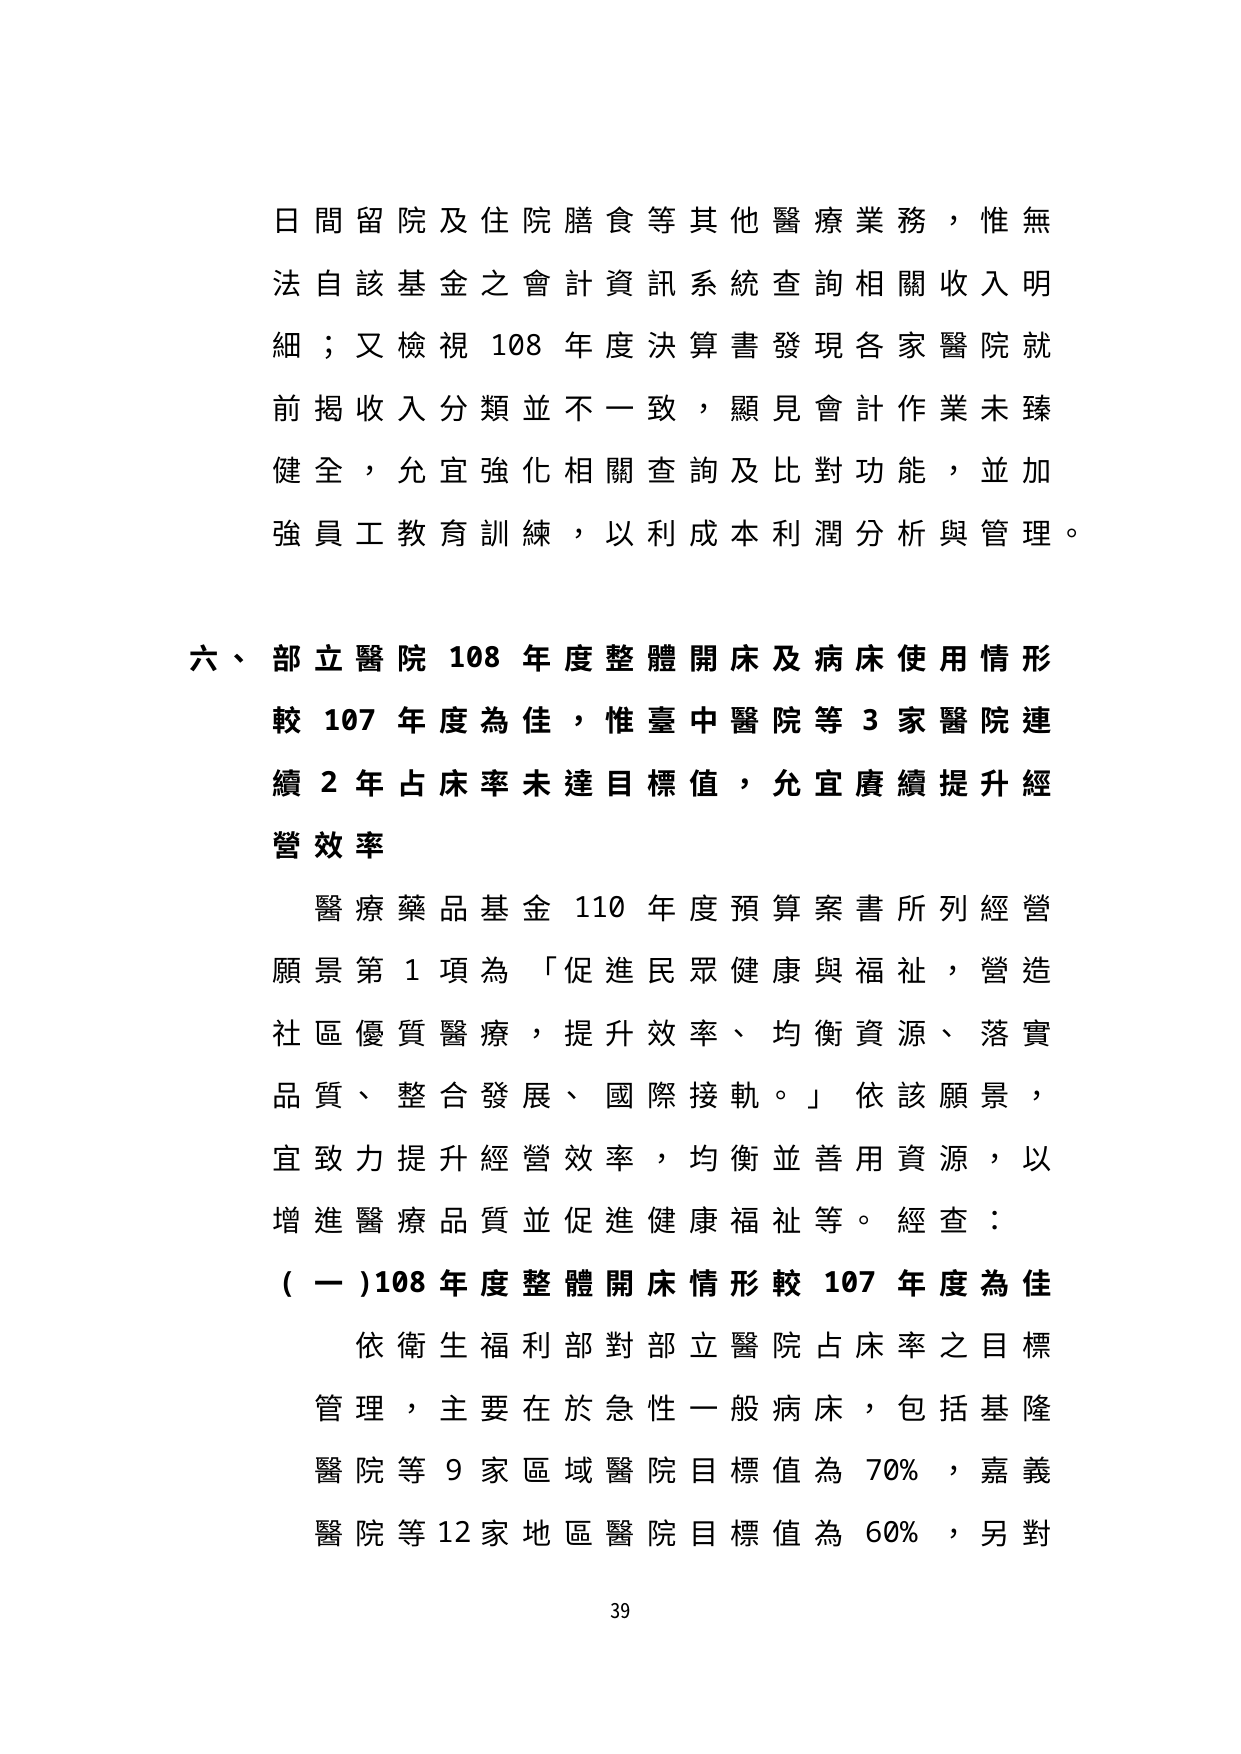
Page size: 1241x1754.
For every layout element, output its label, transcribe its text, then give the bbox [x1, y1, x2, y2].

text 醫療藥品基金110年度預算案書所列經營願景第1項為「促進民眾健康與福祉，營造社區優質醫療，提升效率、均衡資源、落實品質、整合發展、國際接軌。」依該願景，宜致力提升經營效率，均衡並善用資源，以增進醫療品質並促進健康福祉等。經查： [242, 865, 1058, 1240]
text (一)108年度整體開床情形較107年度為佳 [242, 1240, 1058, 1302]
text 六、部立醫院108年度整體開床及病床使用情形較107年度為佳，惟臺中醫院等3家醫院連續2年占床率未達目標值，允宜賡續提升經營效率 [183, 615, 1058, 865]
text 依衛生福利部對部立醫院占床率之目標管理，主要在於急性一般病床，包括基隆醫院等9家區域醫院目標值為70%，嘉義醫院等12家地區醫院目標值為60%，另對 [271, 1302, 1058, 1552]
text 綜上，該基金所屬部分醫院辦理護理之家、門診體檢、居家護理、產後護理、日間照護、日間留院及住院膳食等其他醫療業務，惟無法自該基金之會計資訊系統查詢相關收入明細；又檢視108年度決算書發現各家醫院就前揭收入分類並不一致，顯見會計作業未臻健全，允宜強化相關查詢及比對功能，並加強員工教育訓練，以利成本利潤分析與管理。 [242, 177, 1058, 552]
